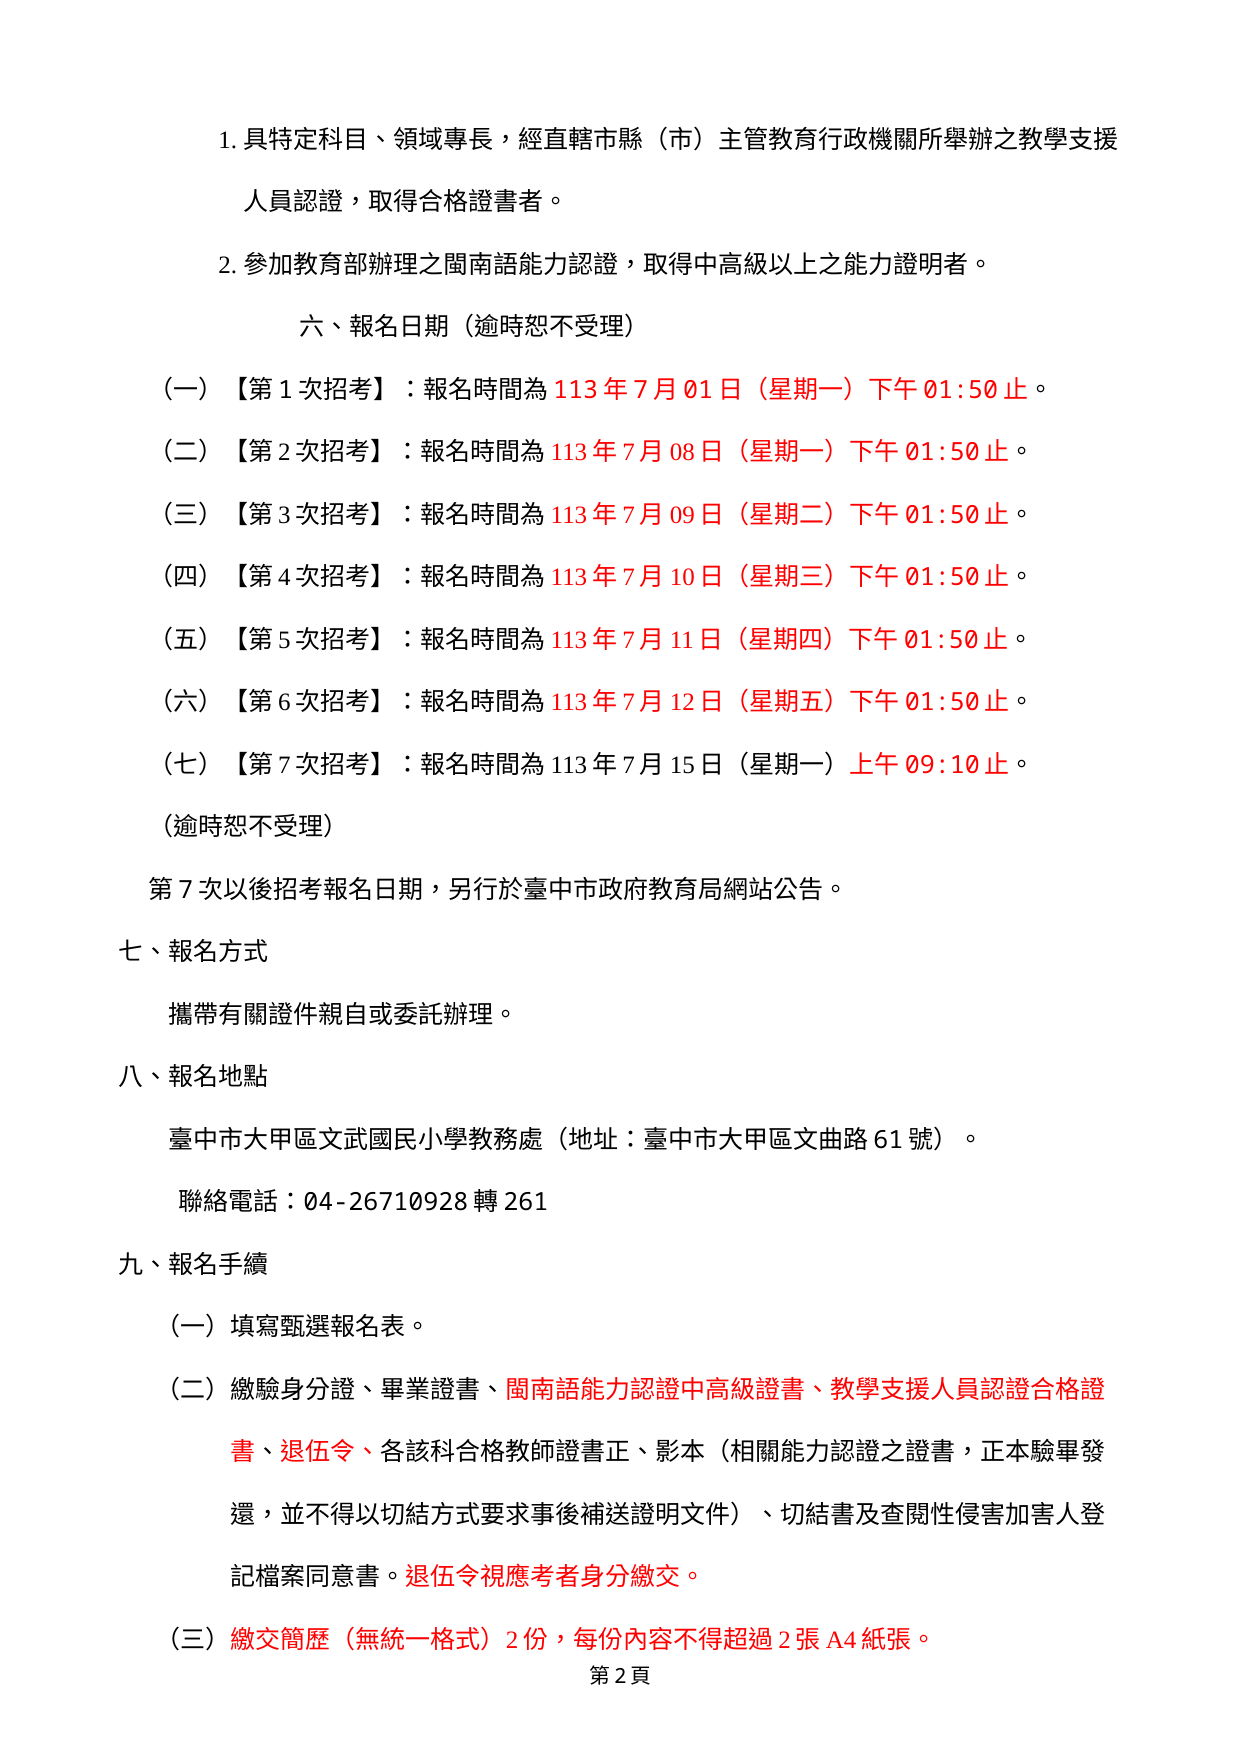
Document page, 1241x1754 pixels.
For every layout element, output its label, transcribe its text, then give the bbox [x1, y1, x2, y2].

text 七、報名方式 攜帶有關證件親自或委託辦理。 [118, 908, 1122, 1033]
text （三）【第3次招考】：報名時間為113年7月09日（星期二）下午01:50止。 [148, 471, 1122, 533]
text 第7次以後招考報名日期，另行於臺中市政府教育局網站公告。 [148, 846, 1122, 908]
text 九、報名手續 [118, 1221, 1122, 1283]
text 聯絡電話：04-26710928轉261 [118, 1158, 1122, 1221]
text （七）【第7次招考】：報名時間為113年7月15日（星期一）上午09:10止。 [148, 721, 1122, 783]
text （四）【第4次招考】：報名時間為113年7月10日（星期三）下午01:50止。 [148, 533, 1122, 596]
text 六、報名日期（逾時恕不受理） [299, 283, 1122, 346]
text （一）填寫甄選報名表。 [118, 1283, 1122, 1346]
text （三）繳交簡歷（無統一格式）2份，每份內容不得超過2張A4紙張。 [156, 1596, 1122, 1658]
text （一）【第1次招考】：報名時間為113年7月01日（星期一）下午01:50止。 [148, 346, 1122, 408]
text 2. 參加教育部辦理之閩南語能力認證，取得中高級以上之能力證明者。 [218, 221, 1122, 283]
text （二）【第2次招考】：報名時間為113年7月08日（星期一）下午01:50止。 [148, 408, 1122, 471]
text 八、報名地點 臺中市大甲區文武國民小學教務處（地址：臺中市大甲區文曲路61號）。 [118, 1033, 1122, 1158]
text （六）【第6次招考】：報名時間為113年7月12日（星期五）下午01:50止。 [148, 658, 1122, 721]
text （五）【第5次招考】：報名時間為113年7月11日（星期四）下午01:50止。 [148, 596, 1122, 658]
text （二）繳驗身分證、畢業證書、閩南語能力認證中高級證書、教學支援人員認證合格證書、退伍令、各該科合格教師證書正、影本（相關能力認證之證書，正本驗畢發還，並不得以切結方式要求事後補送證明文件）、切結書及查閱性侵害加害人登記檔案同意書。退伍令視應考者身分繳交。 [156, 1346, 1122, 1596]
text 1. 具特定科目、領域專長，經直轄市縣（市）主管教育行政機關所舉辦之教學支援人員認證，取得合格證書者。 [218, 96, 1122, 221]
text （逾時恕不受理） [148, 783, 1122, 846]
